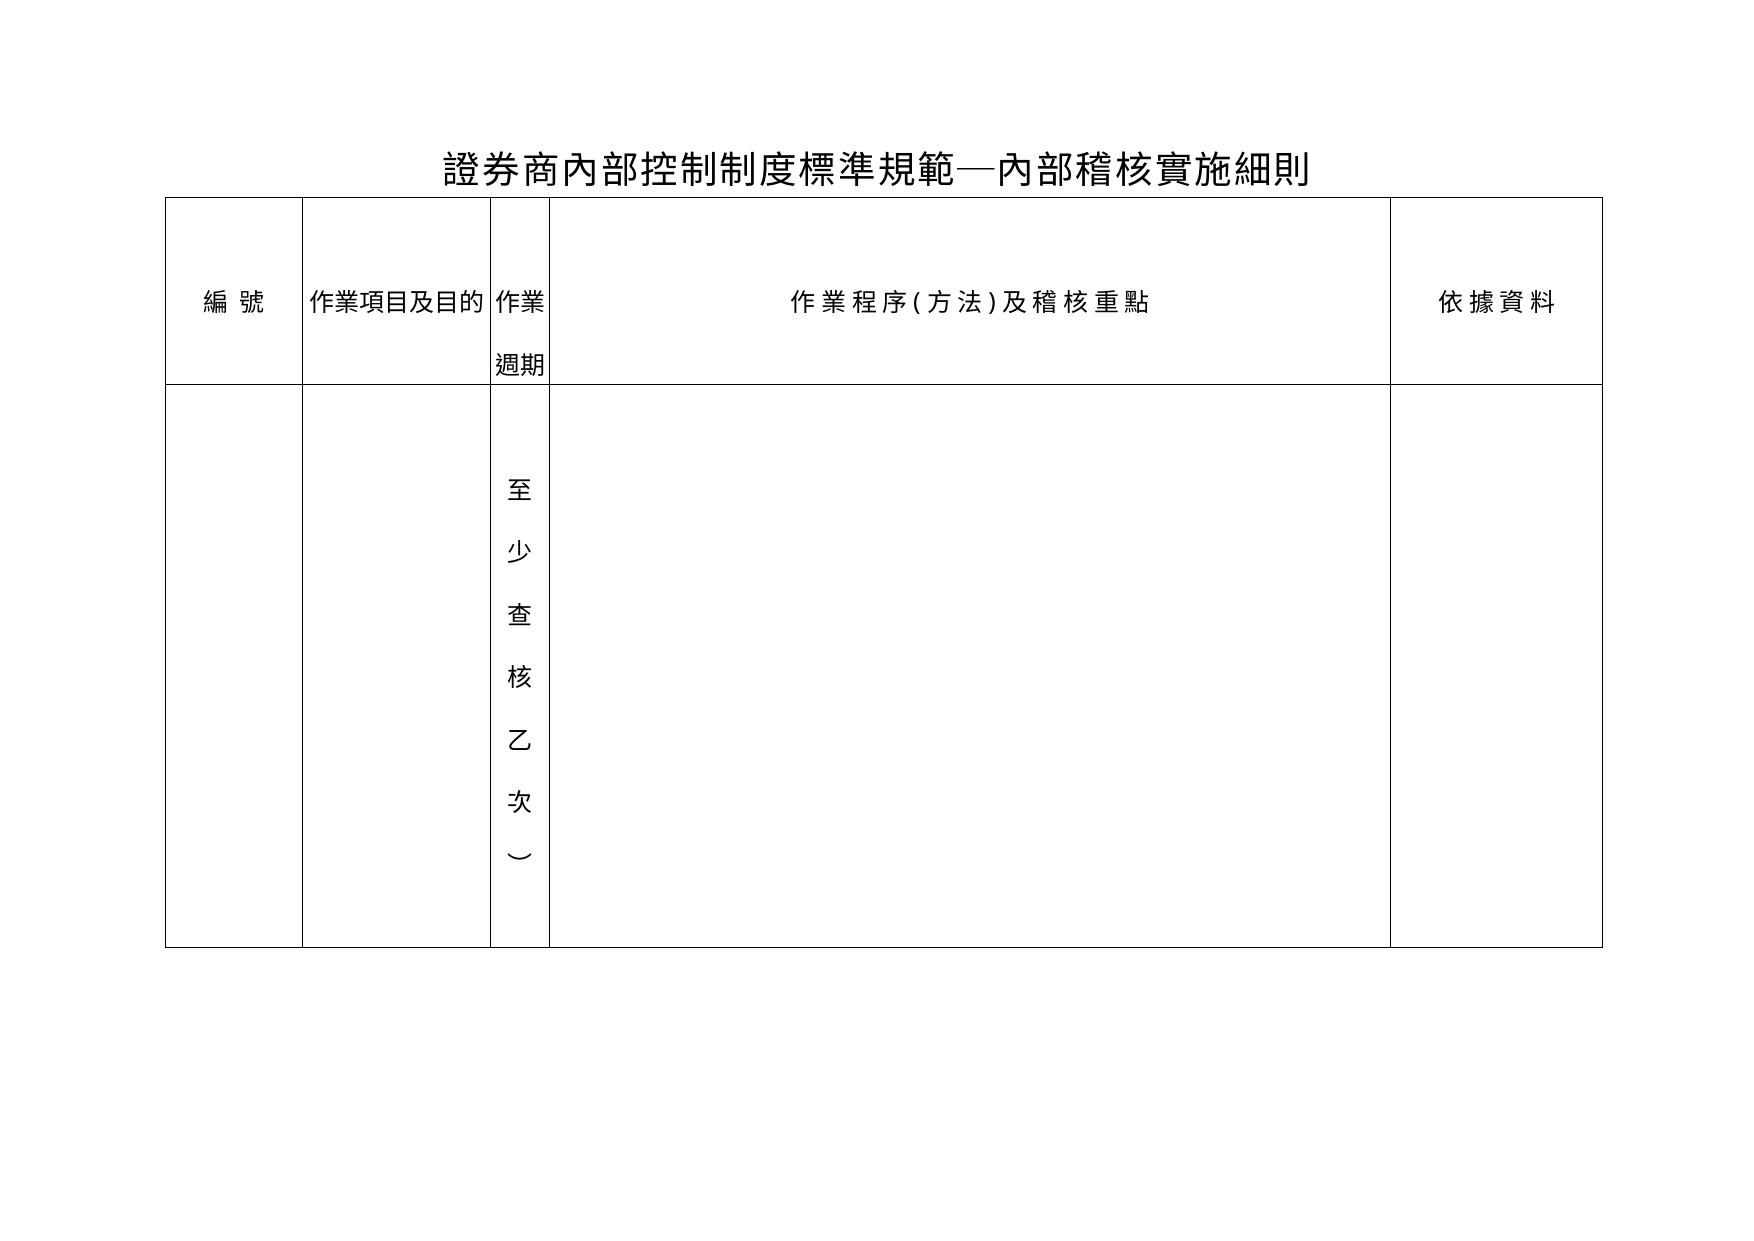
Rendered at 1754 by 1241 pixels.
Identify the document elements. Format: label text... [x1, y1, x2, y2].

table_cell [1391, 385, 1602, 947]
table_cell [550, 385, 1390, 947]
table_header 作 業 程 序 ( 方 法 ) 及 稽 核 重 點 [550, 198, 1390, 384]
table_cell [166, 385, 302, 947]
table_header 作業週期 [491, 198, 549, 384]
table_header 依 據 資 料 [1391, 198, 1602, 384]
table_header 編 號 [166, 198, 302, 384]
table_header 作業項目及目的 [303, 198, 490, 384]
table_cell [303, 385, 490, 947]
table_cell 至 少 查 核 乙 次 ︶ [491, 385, 549, 947]
